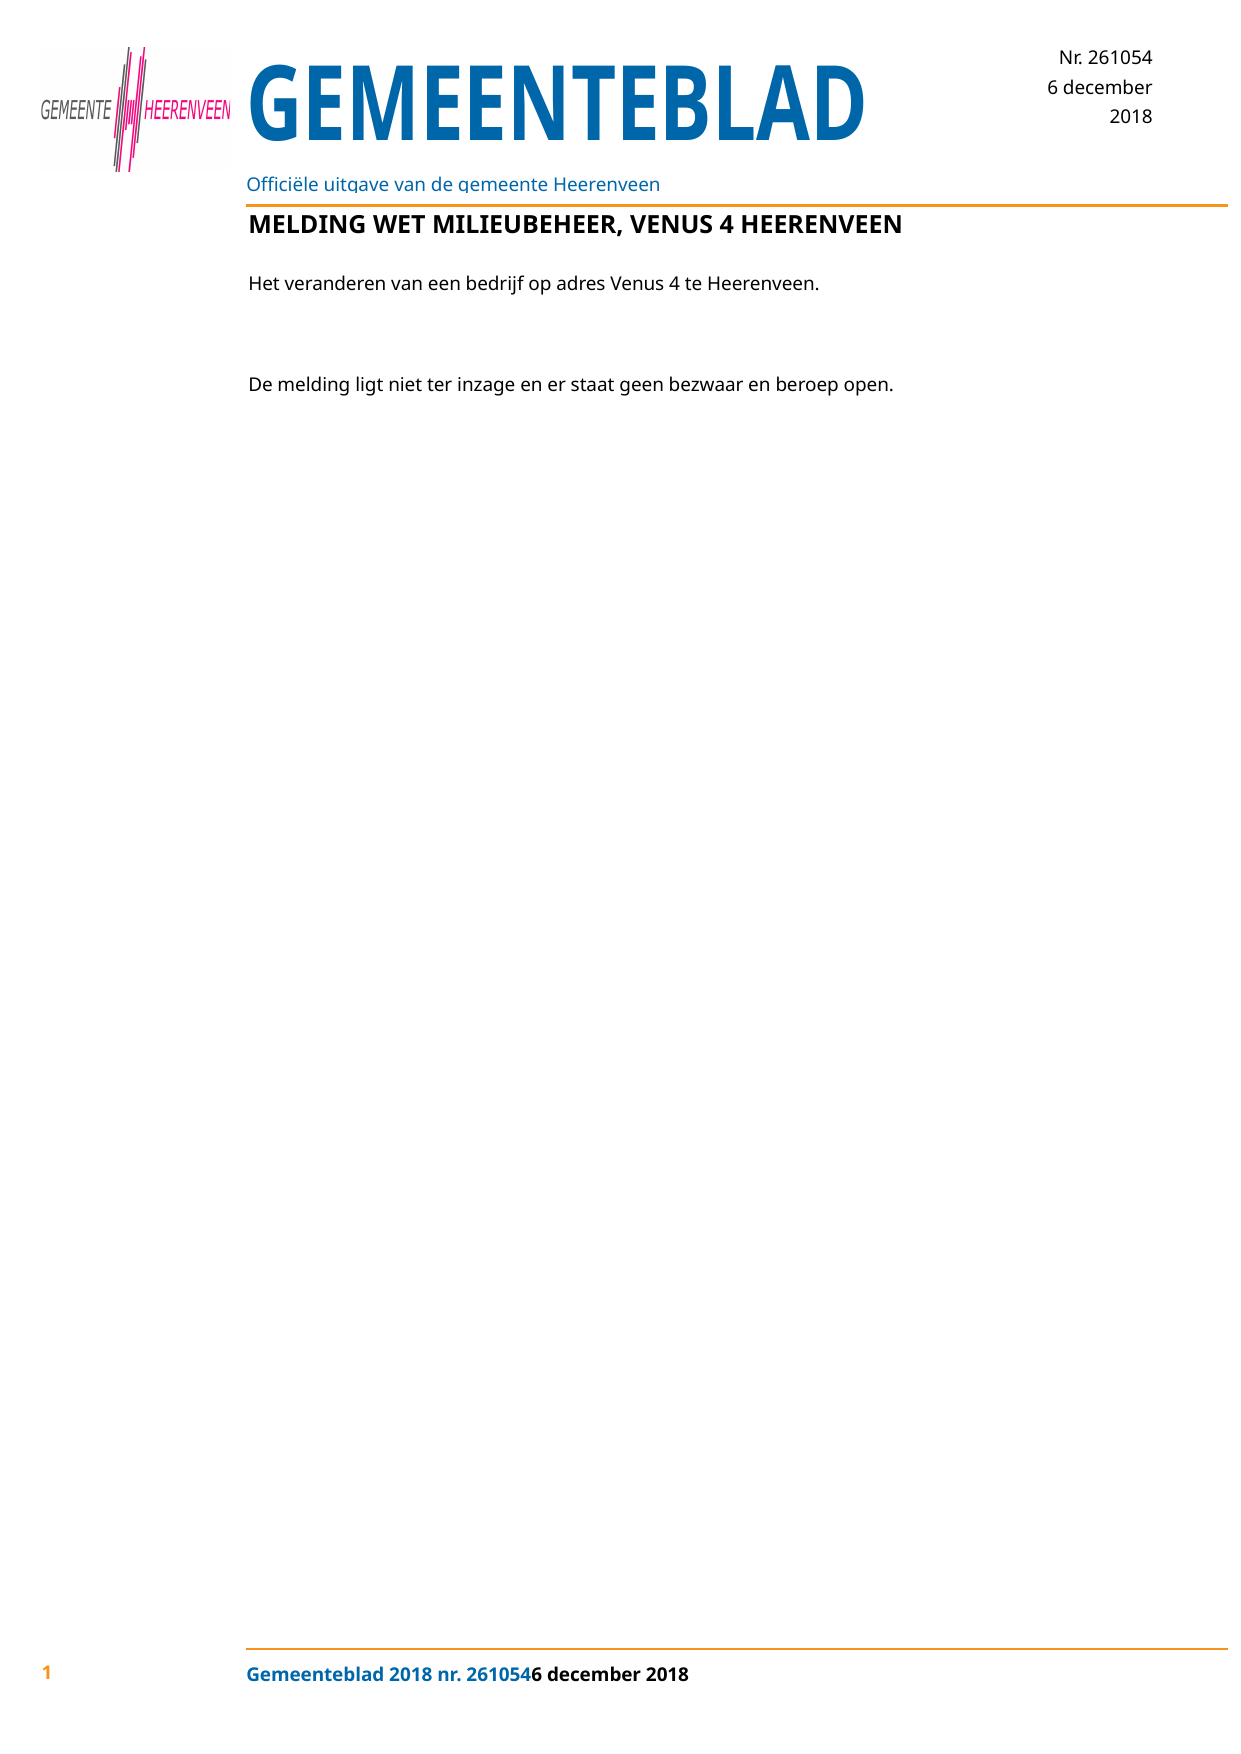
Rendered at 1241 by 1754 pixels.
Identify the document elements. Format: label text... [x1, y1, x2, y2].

text MELDING WET MILIEUBEHEER, VENUS 4 HEERENVEEN [248, 207, 1152, 241]
text Het veranderen van een bedrijf op adres Venus 4 te Heerenveen. [248, 270, 1152, 296]
text De melding ligt niet ter inzage en er staat geen bezwaar en beroep open. [248, 371, 1152, 397]
picture [41, 47, 231, 172]
